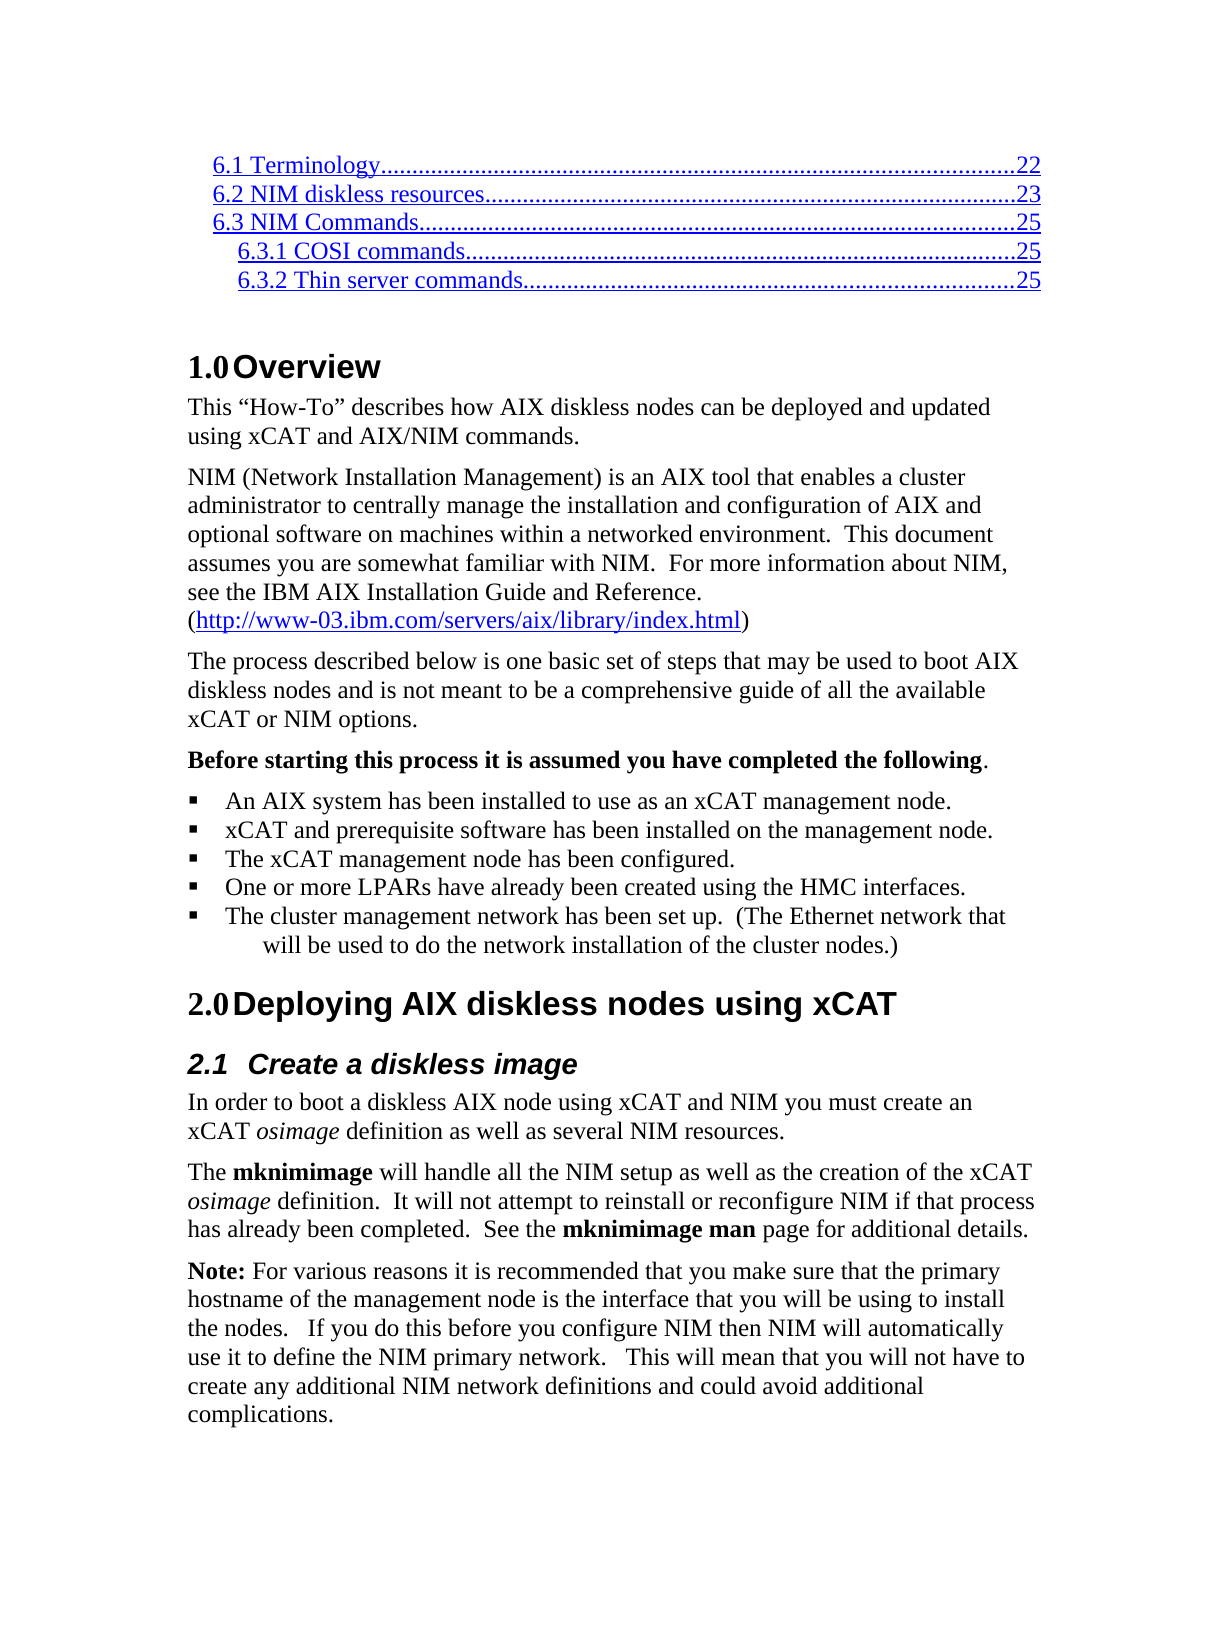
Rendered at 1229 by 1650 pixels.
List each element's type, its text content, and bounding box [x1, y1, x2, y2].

text 6.2 NIM diskless resources 23 [212, 179, 1041, 204]
subtitle Overview [187, 347, 1041, 386]
text The mknimimage will handle all the NIM setup as well as the creation of the xCAT osimage definition. It will not attempt to reinstall or reconfigure NIM if that process has already been completed. See the mknimimage man page for additional details. [187, 1157, 1041, 1243]
text 6.3.1 COSI commands 25 [237, 236, 1041, 261]
text Before starting this process it is assumed you have completed the following. [187, 745, 1041, 774]
text 6.1 Terminology 22 [212, 150, 1041, 175]
text 6.3.2 Thin server commands 25 [237, 265, 1041, 290]
text The process described below is one basic set of steps that may be used to boot AIX diskless nodes and is not meant to be a comprehensive guide of all the available xCAT or NIM options. [187, 646, 1041, 732]
text NIM (Network Installation Management) is an AIX tool that enables a cluster administrator to centrally manage the installation and configuration of AIX and optional software on machines within a networked environment. This document assumes you are somewhat familiar with NIM. For more information about NIM, see the IBM AIX Installation Guide and Reference. (http://www-03.ibm.com/servers/aix/library/index.html) [187, 462, 1041, 634]
text Note: For various reasons it is recommended that you make sure that the primary hostname of the management node is the interface that you will be using to install the nodes. If you do this before you configure NIM then NIM will automatically use it to define the NIM primary network. This will mean that you will not have to create any additional NIM network definitions and could avoid additional complications. [187, 1256, 1041, 1428]
list The cluster management network has been set up. (The Ethernet network that will be used to do the network installation of the cluster nodes.) [187, 901, 1041, 959]
subtitle Deploying AIX diskless nodes using xCAT [187, 984, 1041, 1022]
list The xCAT management node has been configured. [187, 844, 1041, 872]
subtitle Create a diskless image [187, 1047, 1041, 1081]
list xCAT and prerequisite software has been installed on the management node. [187, 815, 1041, 844]
text This “How-To” describes how AIX diskless nodes can be deployed and updated using xCAT and AIX/NIM commands. [187, 392, 1041, 450]
text In order to boot a diskless AIX node using xCAT and NIM you must create an xCAT osimage definition as well as several NIM resources. [187, 1087, 1041, 1144]
list An AIX system has been installed to use as an xCAT management node. [187, 786, 1041, 815]
text 6.3 NIM Commands 25 [212, 207, 1041, 232]
list One or more LPARs have already been created using the HMC interfaces. [187, 872, 1041, 901]
